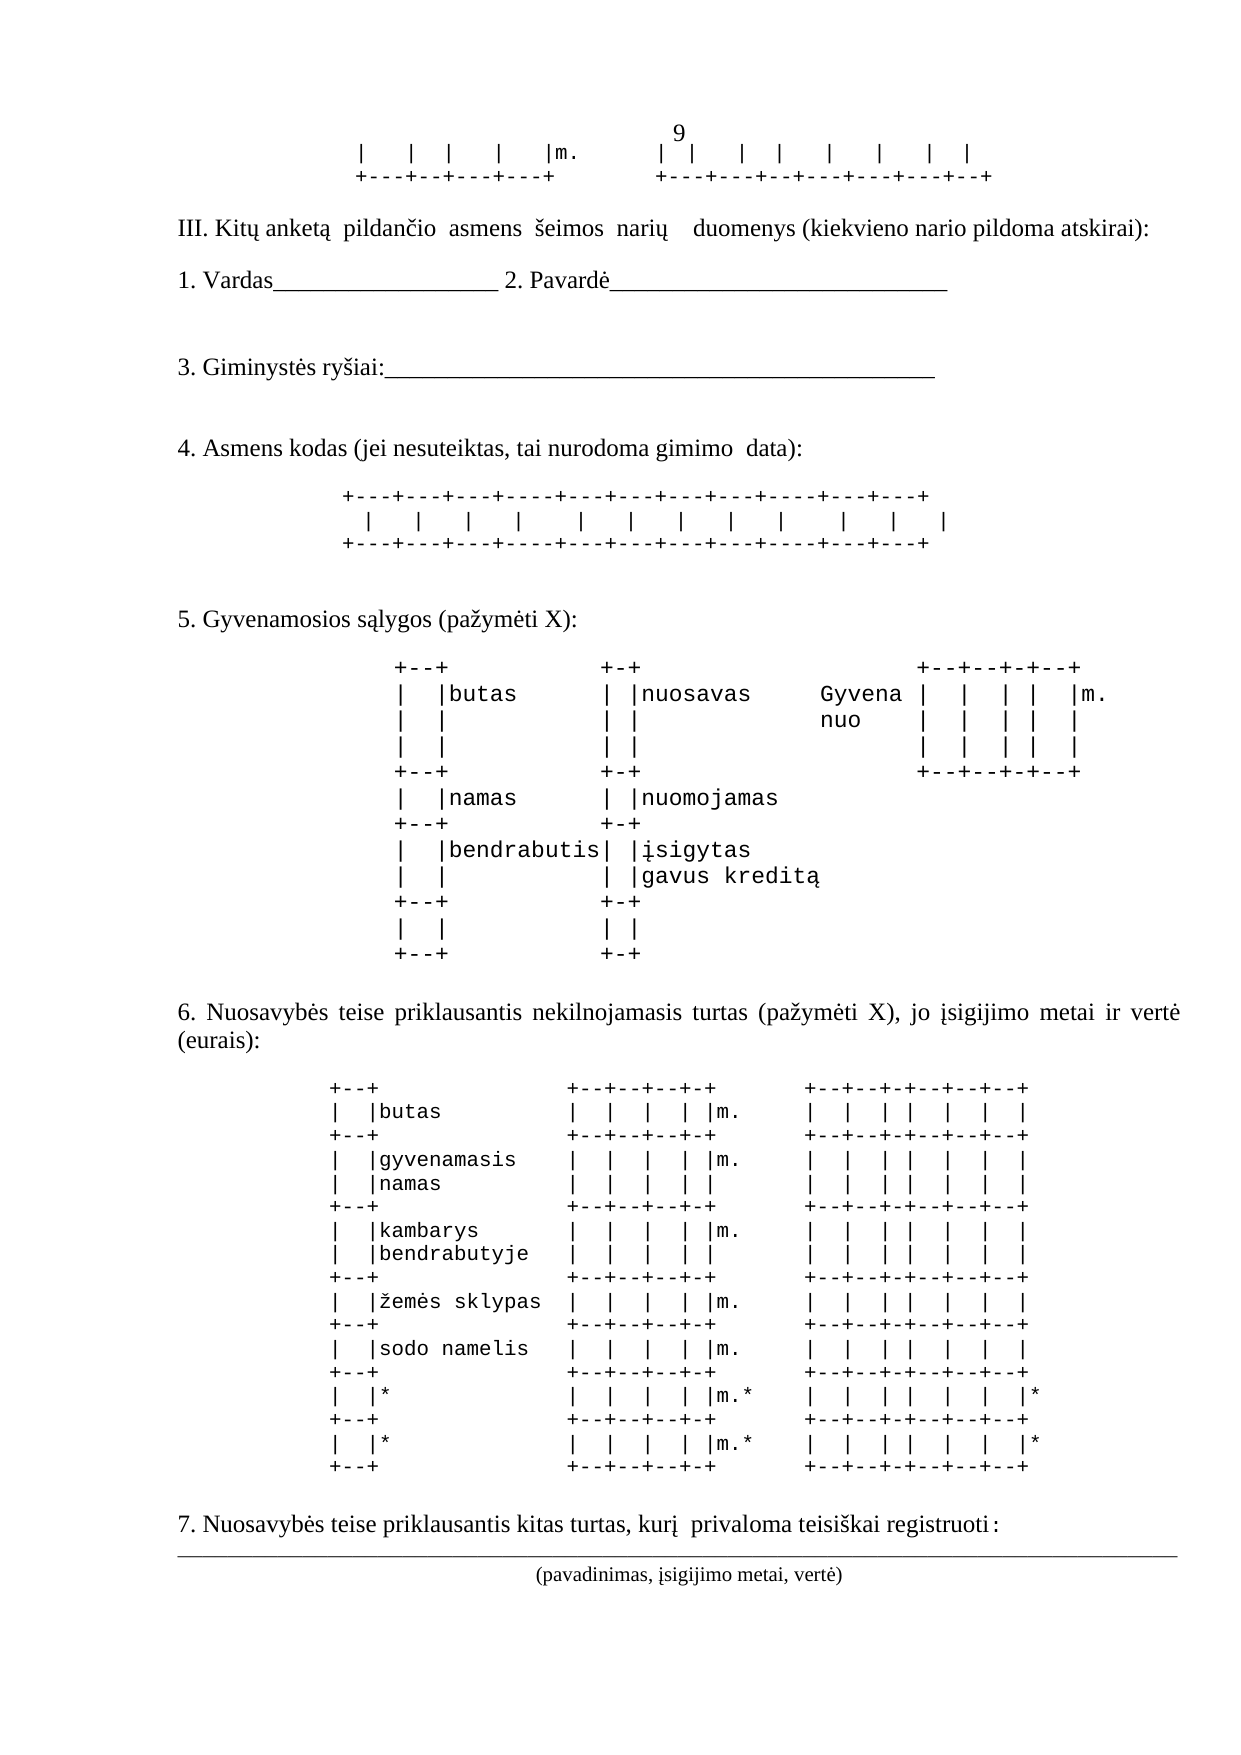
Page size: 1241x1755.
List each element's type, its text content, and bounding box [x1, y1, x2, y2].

text | |žemės sklypas | | | | |m. | | | | | | | [277, 1291, 1181, 1314]
text +--+ +--+--+--+-+ +--+--+-+--+--+--+ [277, 1314, 1181, 1338]
text | |namas | | | | | | | | | | | | [277, 1172, 1181, 1196]
text | | | | |m. | | | | | | | | [277, 142, 1181, 166]
text +--+ +-+ +--+--+-+--+ [277, 657, 1181, 683]
text | | | |gavus kreditą [277, 864, 1181, 890]
text +--+ +-+ +--+--+-+--+ [277, 761, 1181, 786]
text | |* | | | | |m.* | | | | | | |* [277, 1433, 1181, 1456]
text 6. Nuosavybės teise priklausantis nekilnojamasis turtas (pažymėti X), jo įsigijimo metai ir vertė (eurais): [177, 997, 1181, 1054]
text | | | | | | | | | [277, 734, 1181, 761]
text +--+ +--+--+--+-+ +--+--+-+--+--+--+ [277, 1196, 1181, 1220]
text +--+ +--+--+--+-+ +--+--+-+--+--+--+ [277, 1078, 1181, 1102]
text +---+--+---+---+ +---+---+--+---+---+---+--+ [277, 166, 1181, 189]
text | |kambarys | | | | |m. | | | | | | | [277, 1220, 1181, 1243]
text +--+ +-+ [277, 942, 1181, 968]
text III. Kitų anketą pildančio asmens šeimos narių duomenys (kiekvieno nario pildoma atskirai): [177, 213, 1181, 242]
text | |bendrabutis| |įsigytas [277, 838, 1181, 864]
text +--+ +-+ [277, 812, 1181, 838]
text | |gyvenamasis | | | | |m. | | | | | | | [277, 1149, 1181, 1172]
text +---+---+---+----+---+---+---+---+----+---+---+ [277, 486, 1181, 510]
text | | | | [277, 916, 1181, 942]
text +--+ +-+ [277, 890, 1181, 916]
text | | | | nuo | | | | | [277, 709, 1181, 734]
text | |* | | | | |m.* | | | | | | |* [277, 1385, 1181, 1409]
text +--+ +--+--+--+-+ +--+--+-+--+--+--+ [277, 1456, 1181, 1480]
text 7. Nuosavybės teise priklausantis kitas turtas, kurį privaloma teisiškai registruoti: ________________________________________________________________________________ [177, 1509, 1181, 1562]
text | |sodo namelis | | | | |m. | | | | | | | [277, 1338, 1181, 1362]
text | |butas | |nuosavas Gyvena | | | | |m. [277, 683, 1181, 709]
text | |bendrabutyje | | | | | | | | | | | | [277, 1243, 1181, 1267]
text +--+ +--+--+--+-+ +--+--+-+--+--+--+ [277, 1409, 1181, 1433]
text +--+ +--+--+--+-+ +--+--+-+--+--+--+ [277, 1267, 1181, 1291]
text +---+---+---+----+---+---+---+---+----+---+---+ [277, 533, 1181, 557]
text | | | | | | | | | | | | [177, 510, 1181, 533]
text 1. Vardas__________________ 2. Pavardė___________________________ [177, 266, 1181, 294]
text 5. Gyvenamosios sąlygos (pažymėti X): [177, 604, 1181, 633]
text | |namas | |nuomojamas [277, 786, 1181, 812]
text +--+ +--+--+--+-+ +--+--+-+--+--+--+ [277, 1362, 1181, 1385]
text | |butas | | | | |m. | | | | | | | [277, 1102, 1181, 1125]
text 3. Giminystės ryšiai:____________________________________________ [177, 352, 1181, 381]
text 4. Asmens kodas (jei nesuteiktas, tai nurodoma gimimo data): [177, 433, 1181, 462]
text (pavadinimas, įsigijimo metai, vertė) [277, 1562, 1181, 1586]
text +--+ +--+--+--+-+ +--+--+-+--+--+--+ [277, 1125, 1181, 1149]
